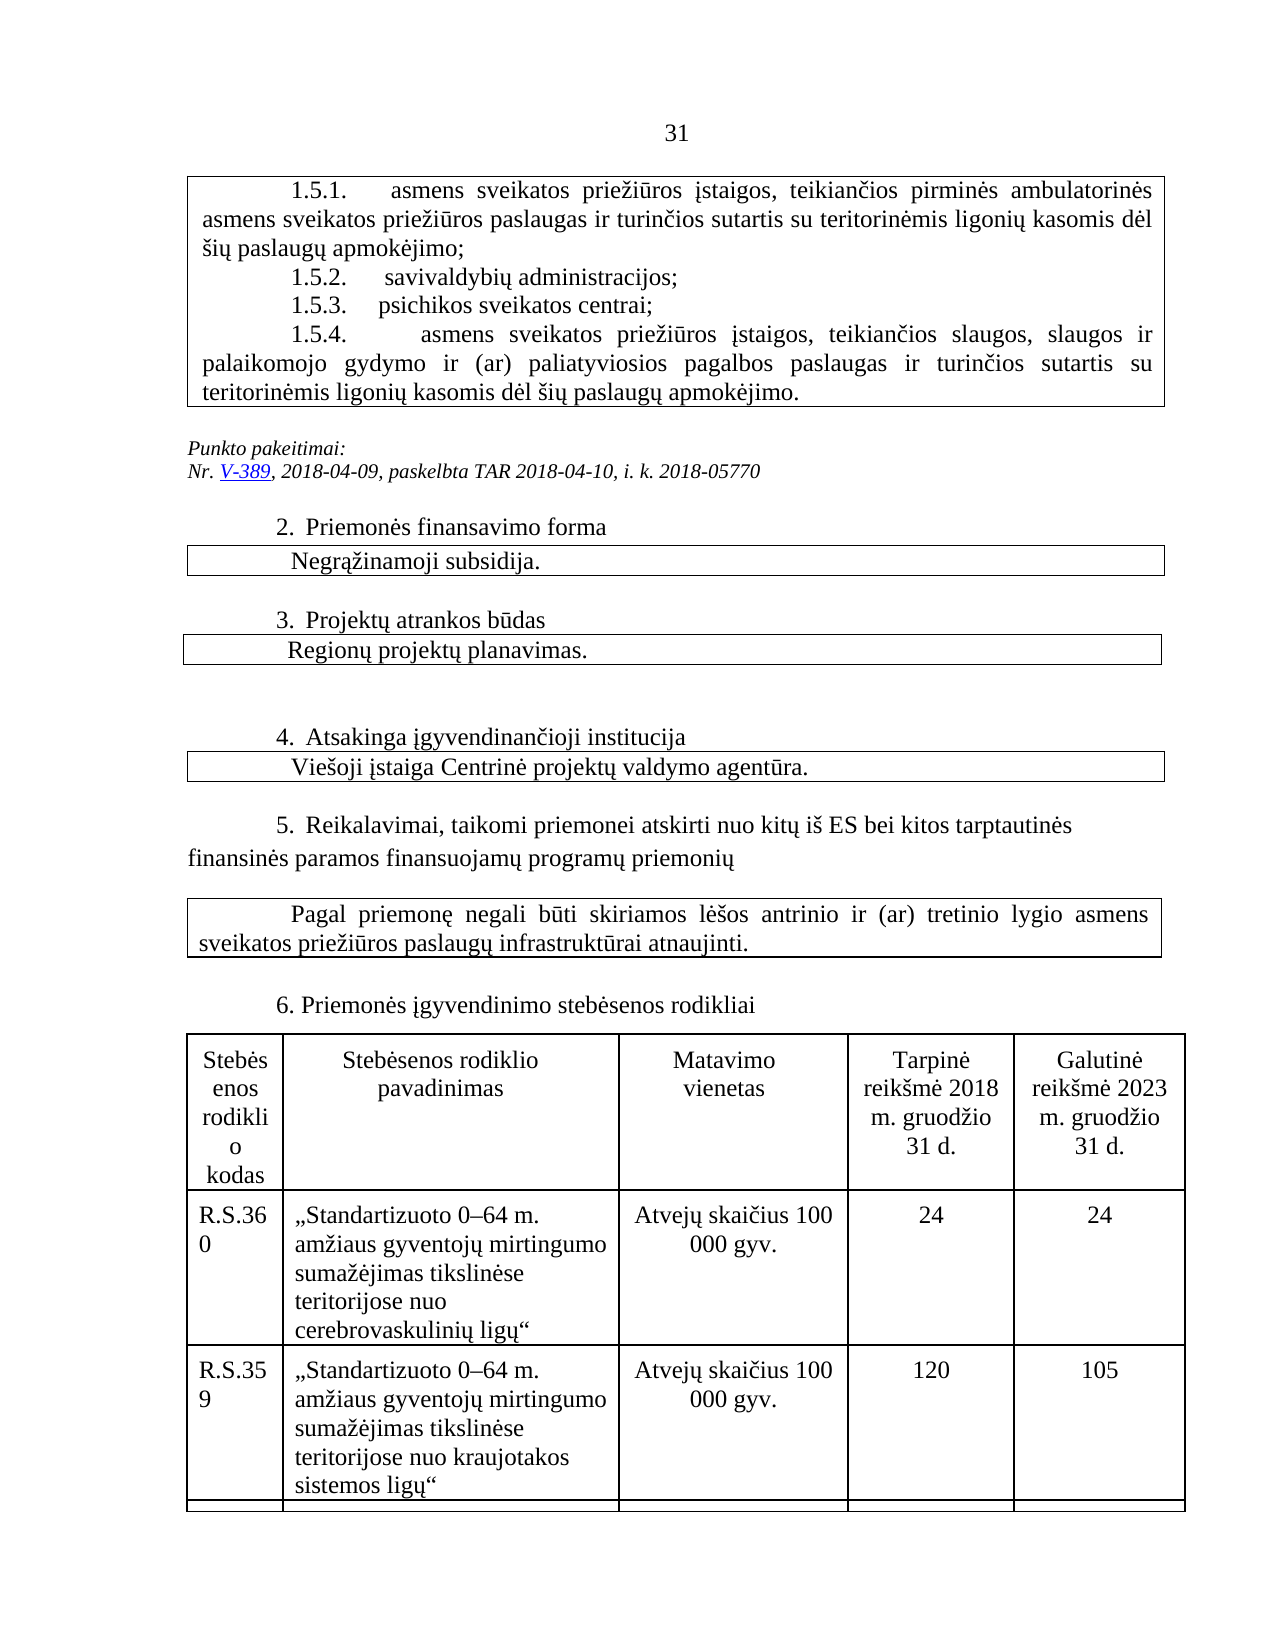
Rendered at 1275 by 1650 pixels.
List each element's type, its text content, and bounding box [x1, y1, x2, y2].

table_cell R.S.359 [188, 1346, 282, 1499]
table_header Stebėsenos rodiklio pavadinimas [284, 1035, 618, 1188]
table_header Regionų projektų planavimas. [184, 635, 1161, 663]
text 6. Priemonės įgyvendinimo stebėsenos rodikliai [187, 991, 1167, 1019]
table_cell [1015, 1501, 1184, 1511]
text 2. Priemonės finansavimo forma [187, 512, 1167, 541]
table_header Galutinė reikšmė 2023 m. gruodžio 31 d. [1015, 1035, 1184, 1188]
table_cell [284, 1501, 618, 1511]
table_header Tarpinė reikšmė 2018 m. gruodžio 31 d. [849, 1035, 1013, 1188]
table_cell R.S.360 [188, 1191, 282, 1344]
table_header Stebėsenos rodiklio kodas [188, 1035, 282, 1188]
table_header Viešoji įstaiga Centrinė projektų valdymo agentūra. [188, 752, 1164, 781]
text 3. Projektų atrankos būdas [187, 605, 1167, 634]
table_cell [188, 1501, 282, 1511]
table_cell [849, 1501, 1013, 1511]
table_cell 120 [849, 1346, 1013, 1499]
table_cell Atvejų skaičius 100 000 gyv. [620, 1346, 847, 1499]
text 4. Atsakinga įgyvendinančioji institucija [187, 722, 1167, 751]
table_cell [620, 1501, 847, 1511]
table_header Pagal priemonę negali būti skiriamos lėšos antrinio ir (ar) tretinio lygio asmens sveikatos priežiūros paslaugų infrastruktūrai atnaujinti. [188, 899, 1161, 956]
table_cell 24 [1015, 1191, 1184, 1344]
table_cell Atvejų skaičius 100 000 gyv. [620, 1191, 847, 1344]
text Punkto pakeitimai: [187, 435, 1167, 459]
table_cell 24 [849, 1191, 1013, 1344]
table_cell 1.5.1. asmens sveikatos priežiūros įstaigos, teikiančios pirminės ambulatorinės asmens sveikatos priežiūros paslaugas ir turinčios sutartis su teritorinėmis ligonių kasomis dėl šių paslaugų apmokėjimo; 1.5.2. savivaldybių administracijos; 1.5.3. psichikos sveikatos centrai; 1.5.4. asmens sveikatos priežiūros įstaigos, teikiančios slaugos, slaugos ir palaikomojo gydymo ir (ar) paliatyviosios pagalbos paslaugas ir turinčios sutartis su teritorinėmis ligonių kasomis dėl šių paslaugų apmokėjimo. [188, 177, 1164, 406]
table_cell „Standartizuoto 0–64 m. amžiaus gyventojų mirtingumo sumažėjimas tikslinėse teritorijose nuo kraujotakos sistemos ligų“ [284, 1346, 618, 1499]
table_header Matavimo vienetas [620, 1035, 847, 1188]
table_cell 105 [1015, 1346, 1184, 1499]
table_cell „Standartizuoto 0–64 m. amžiaus gyventojų mirtingumo sumažėjimas tikslinėse teritorijose nuo cerebrovaskulinių ligų“ [284, 1191, 618, 1344]
text Nr. V-389, 2018-04-09, paskelbta TAR 2018-04-10, i. k. 2018-05770 [187, 459, 1167, 483]
text 5. Reikalavimai, taikomi priemonei atskirti nuo kitų iš ES bei kitos tarptautinės finansinės paramos finansuojamų programų priemonių [187, 810, 1167, 872]
table_header Negrąžinamoji subsidija. [188, 546, 1164, 575]
